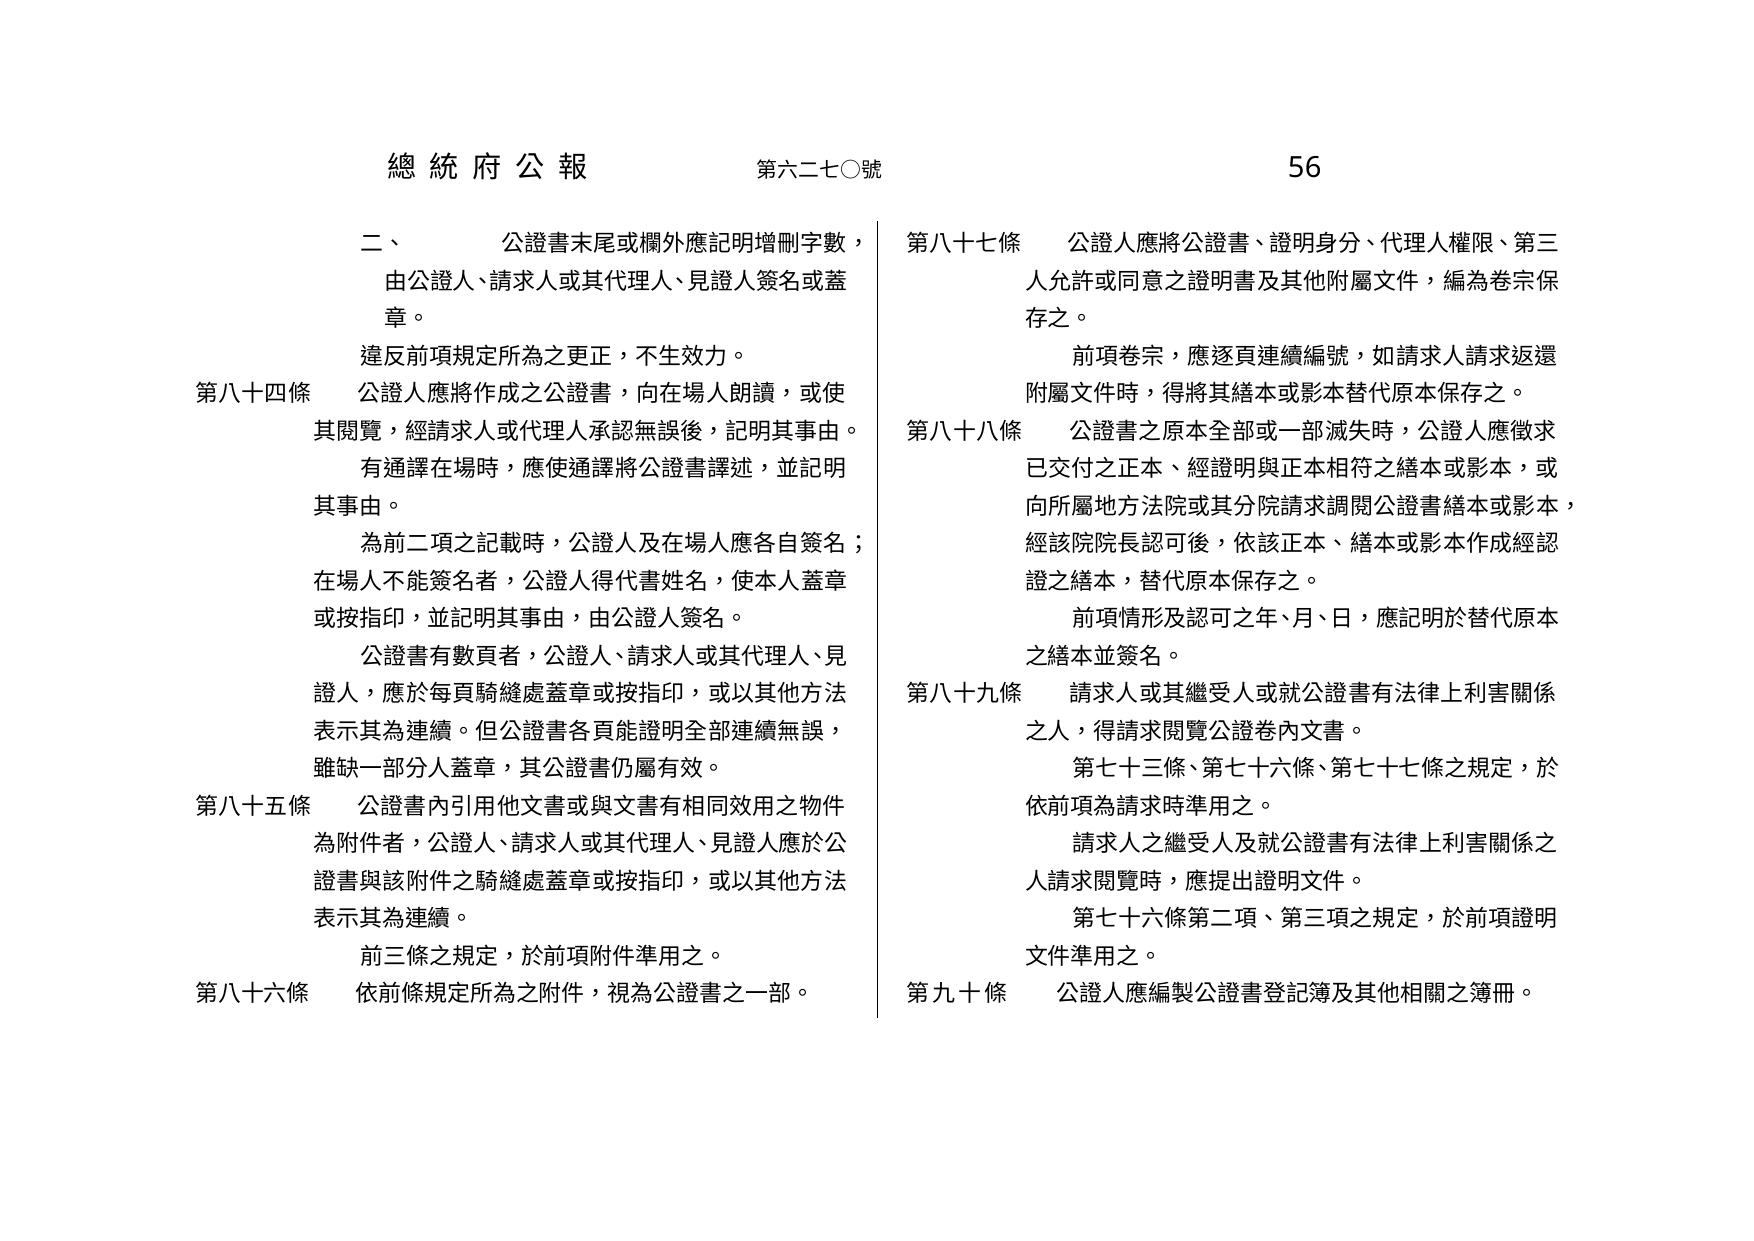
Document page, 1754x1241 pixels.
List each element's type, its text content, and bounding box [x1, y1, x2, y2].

text 第八十七條 公證人應將公證書、證明身分、代理人權限、第三人允許或同意之證明書及其他附屬文件，編為卷宗保存之。 [907, 222, 1559, 334]
text 第八十九條 請求人或其繼受人或就公證書有法律上利害關係之人，得請求閱覽公證卷內文書。 [907, 672, 1559, 747]
text 第九十條 公證人應編製公證書登記簿及其他相關之簿冊。 [907, 972, 1559, 1009]
text 請求人之繼受人及就公證書有法律上利害關係之人請求閱覽時，應提出證明文件。 [1025, 822, 1559, 897]
text 有通譯在場時，應使通譯將公證書譯述，並記明其事由。 [313, 447, 847, 522]
text 為前二項之記載時，公證人及在場人應各自簽名；在場人不能簽名者，公證人得代書姓名，使本人蓋章或按指印，並記明其事由，由公證人簽名。 [313, 522, 847, 634]
text 第八十四條 公證人應將作成之公證書，向在場人朗讀，或使其閱覽，經請求人或代理人承認無誤後，記明其事由。 [195, 372, 847, 447]
text 第七十六條第二項、第三項之規定，於前項證明文件準用之。 [1025, 897, 1559, 972]
text 前三條之規定，於前項附件準用之。 [313, 934, 847, 972]
text 第八十八條 公證書之原本全部或一部滅失時，公證人應徵求已交付之正本、經證明與正本相符之繕本或影本，或向所屬地方法院或其分院請求調閱公證書繕本或影本，經該院院長認可後，依該正本、繕本或影本作成經認證之繕本，替代原本保存之。 [907, 409, 1559, 597]
text 第八十六條 依前條規定所為之附件，視為公證書之一部。 [195, 972, 847, 1009]
text 第七十三條、第七十六條、第七十七條之規定，於依前項為請求時準用之。 [1025, 747, 1559, 822]
text 前項卷宗，應逐頁連續編號，如請求人請求返還附屬文件時，得將其繕本或影本替代原本保存之。 [1025, 334, 1559, 409]
text 違反前項規定所為之更正，不生效力。 [313, 334, 847, 372]
text 前項情形及認可之年、月、日，應記明於替代原本之繕本並簽名。 [1025, 597, 1559, 672]
text 第八十五條 公證書內引用他文書或與文書有相同效用之物件為附件者，公證人、請求人或其代理人、見證人應於公證書與該附件之騎縫處蓋章或按指印，或以其他方法表示其為連續。 [195, 784, 847, 934]
text 公證書有數頁者，公證人、請求人或其代理人、見證人，應於每頁騎縫處蓋章或按指印，或以其他方法表示其為連續。但公證書各頁能證明全部連續無誤，雖缺一部分人蓋章，其公證書仍屬有效。 [313, 634, 847, 784]
list 公證書末尾或欄外應記明增刪字數，由公證人、請求人或其代理人、見證人簽名或蓋章。 [360, 222, 847, 334]
